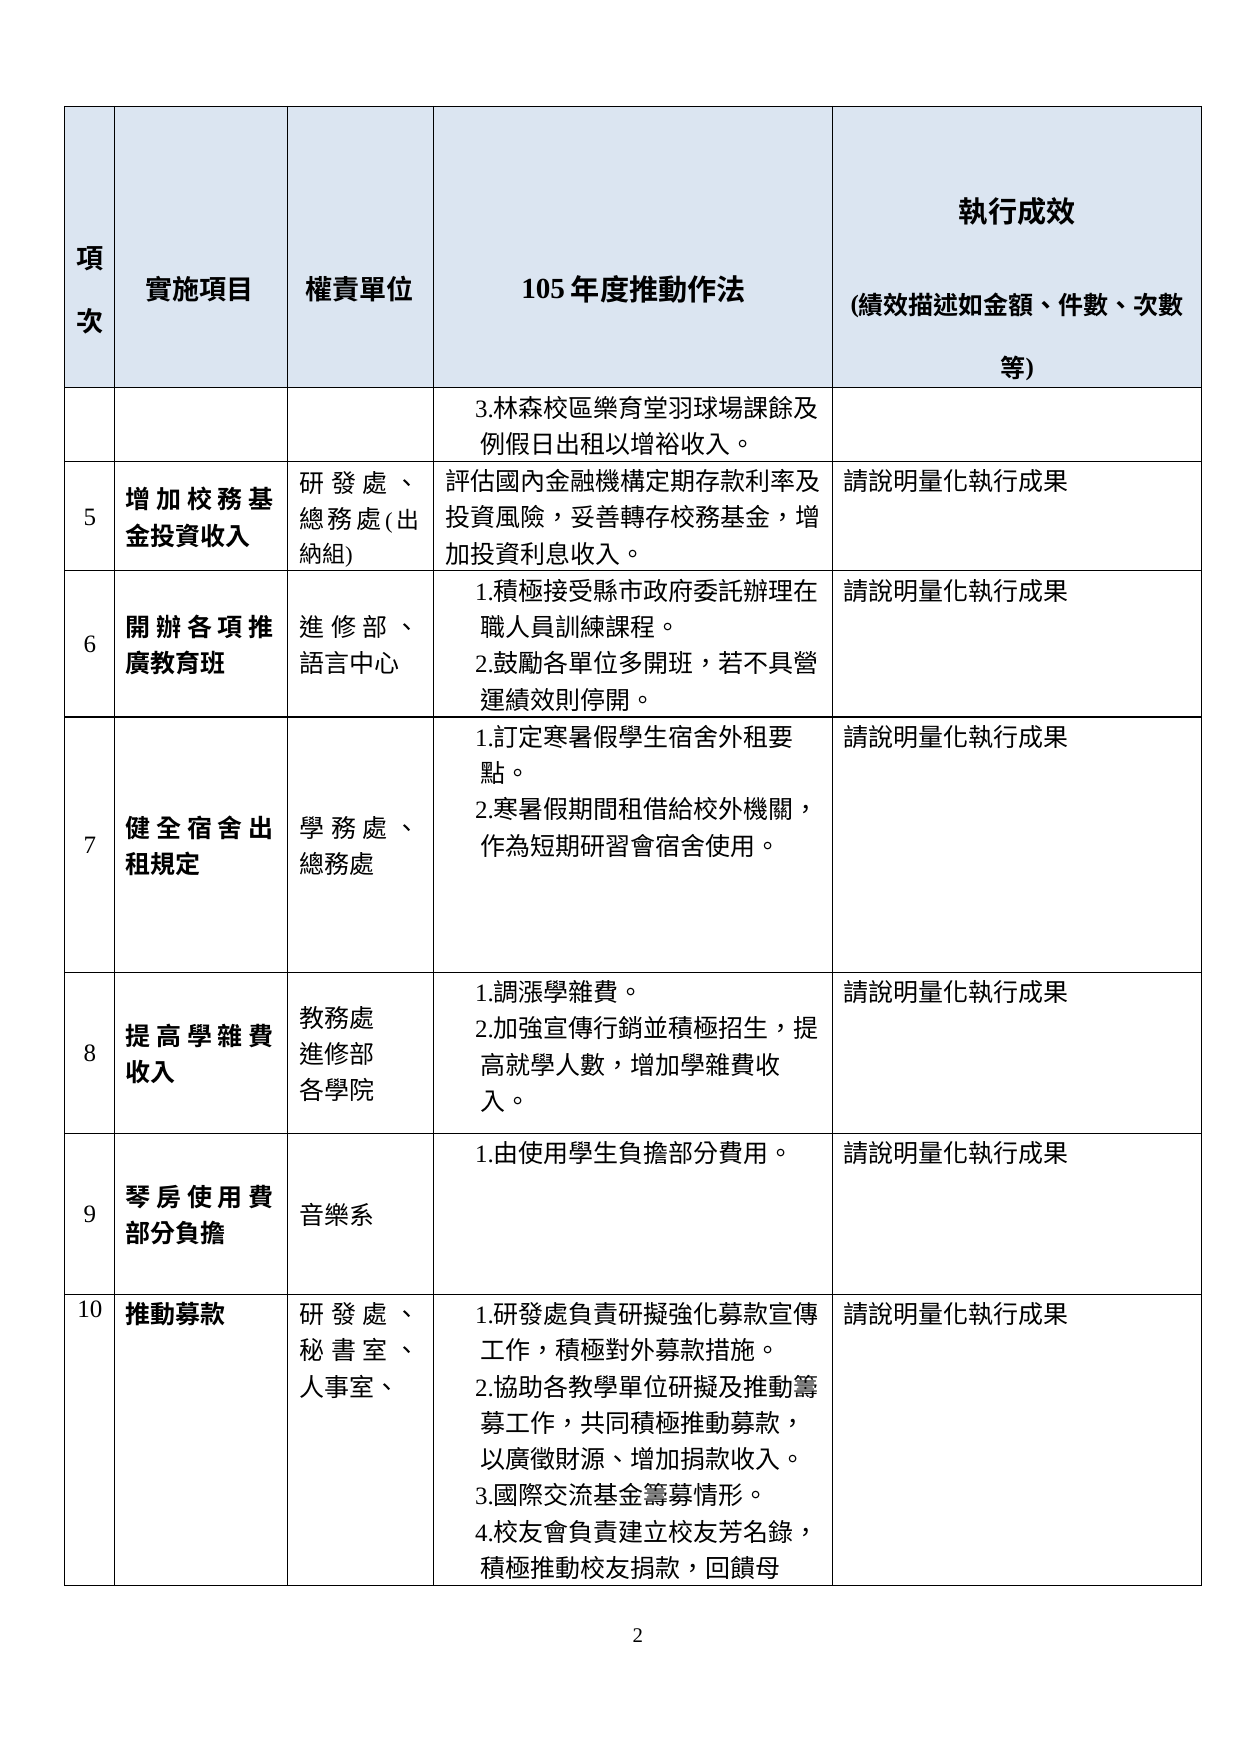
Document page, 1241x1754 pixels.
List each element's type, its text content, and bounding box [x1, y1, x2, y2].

table_cell 訂定寒暑假學生宿舍外租要點。 寒暑假期間租借給校外機關，作為短期研習會宿舍使用。 [434, 718, 832, 972]
table_cell 健全宿舍出租規定 [115, 718, 287, 972]
table_cell 加強行銷各校區出租場地之優勢。 將學校之設備及場地充分利用，提供對外及對內服務，加強場地出借等，以增裕自籌財源收入。如各場館、教室及嘉農新村土地等。 林森校區樂育堂羽球場課餘及例假日出租以增裕收入。 [434, 388, 832, 461]
table_cell 評估國內金融機構定期存款利率及投資風險，妥善轉存校務基金，增加投資利息收入。 [434, 462, 832, 570]
table_cell [65, 388, 114, 461]
table_cell 研發處、秘書室、人事室、 [288, 1295, 433, 1584]
table_cell 開辦各項推廣教育班 [115, 571, 287, 716]
table_cell 5 [65, 462, 114, 570]
table_cell 教務處 進修部 各學院 [288, 973, 433, 1133]
table_cell 推動募款 [115, 1295, 287, 1584]
table_header 權責單位 [288, 107, 433, 387]
table_cell 請說明量化執行成果 [833, 1134, 1201, 1293]
table_cell 6 [65, 571, 114, 716]
table_cell 調漲學雜費。 加強宣傳行銷並積極招生，提高就學人數，增加學雜費收入。 [434, 973, 832, 1133]
table_cell 請說明量化執行成果 [833, 462, 1201, 570]
table_header 執行成效 (績效描述如金額、件數、次數等) [833, 107, 1201, 387]
table_header 105年度推動作法 [434, 107, 832, 387]
table_cell 由使用學生負擔部分費用。 [434, 1134, 832, 1293]
table_cell 請說明量化執行成果 [833, 571, 1201, 716]
table_cell 請說明量化執行成果 [833, 973, 1201, 1133]
table_cell 研發處負責研擬強化募款宣傳工作，積極對外募款措施。 協助各教學單位研擬及推動籌募工作，共同積極推動募款，以廣徵財源、增加捐款收入。 國際交流基金籌募情形。 校友會負責建立校友芳名錄，積極推動校友捐款，回饋母校。 人事室協助建立退休人員與全校同仁捐款共識。 [434, 1295, 832, 1584]
table_cell 積極接受縣市政府委託辦理在職人員訓練課程。 鼓勵各單位多開班，若不具營運績效則停開。 [434, 571, 832, 716]
table_cell 請說明量化執行成果 [833, 718, 1201, 972]
table_header 實施項目 [115, 107, 287, 387]
table_cell [833, 388, 1201, 461]
table_cell [288, 388, 433, 461]
table_cell 7 [65, 718, 114, 972]
table_cell 提高學雜費收入 [115, 973, 287, 1133]
table_cell 研發處、總務處(出納組) [288, 462, 433, 570]
table_cell [115, 388, 287, 461]
table_cell 音樂系 [288, 1134, 433, 1293]
table_cell 進修部、語言中心 [288, 571, 433, 716]
table_cell 8 [65, 973, 114, 1133]
table_header 項次 [65, 107, 114, 387]
table_cell 請說明量化執行成果 [833, 1295, 1201, 1584]
table_cell 學務處、總務處 [288, 718, 433, 972]
table_cell 9 [65, 1134, 114, 1293]
table_cell 增加校務基金投資收入 [115, 462, 287, 570]
table_cell 琴房使用費部分負擔 [115, 1134, 287, 1293]
table_cell 10 [65, 1295, 114, 1584]
